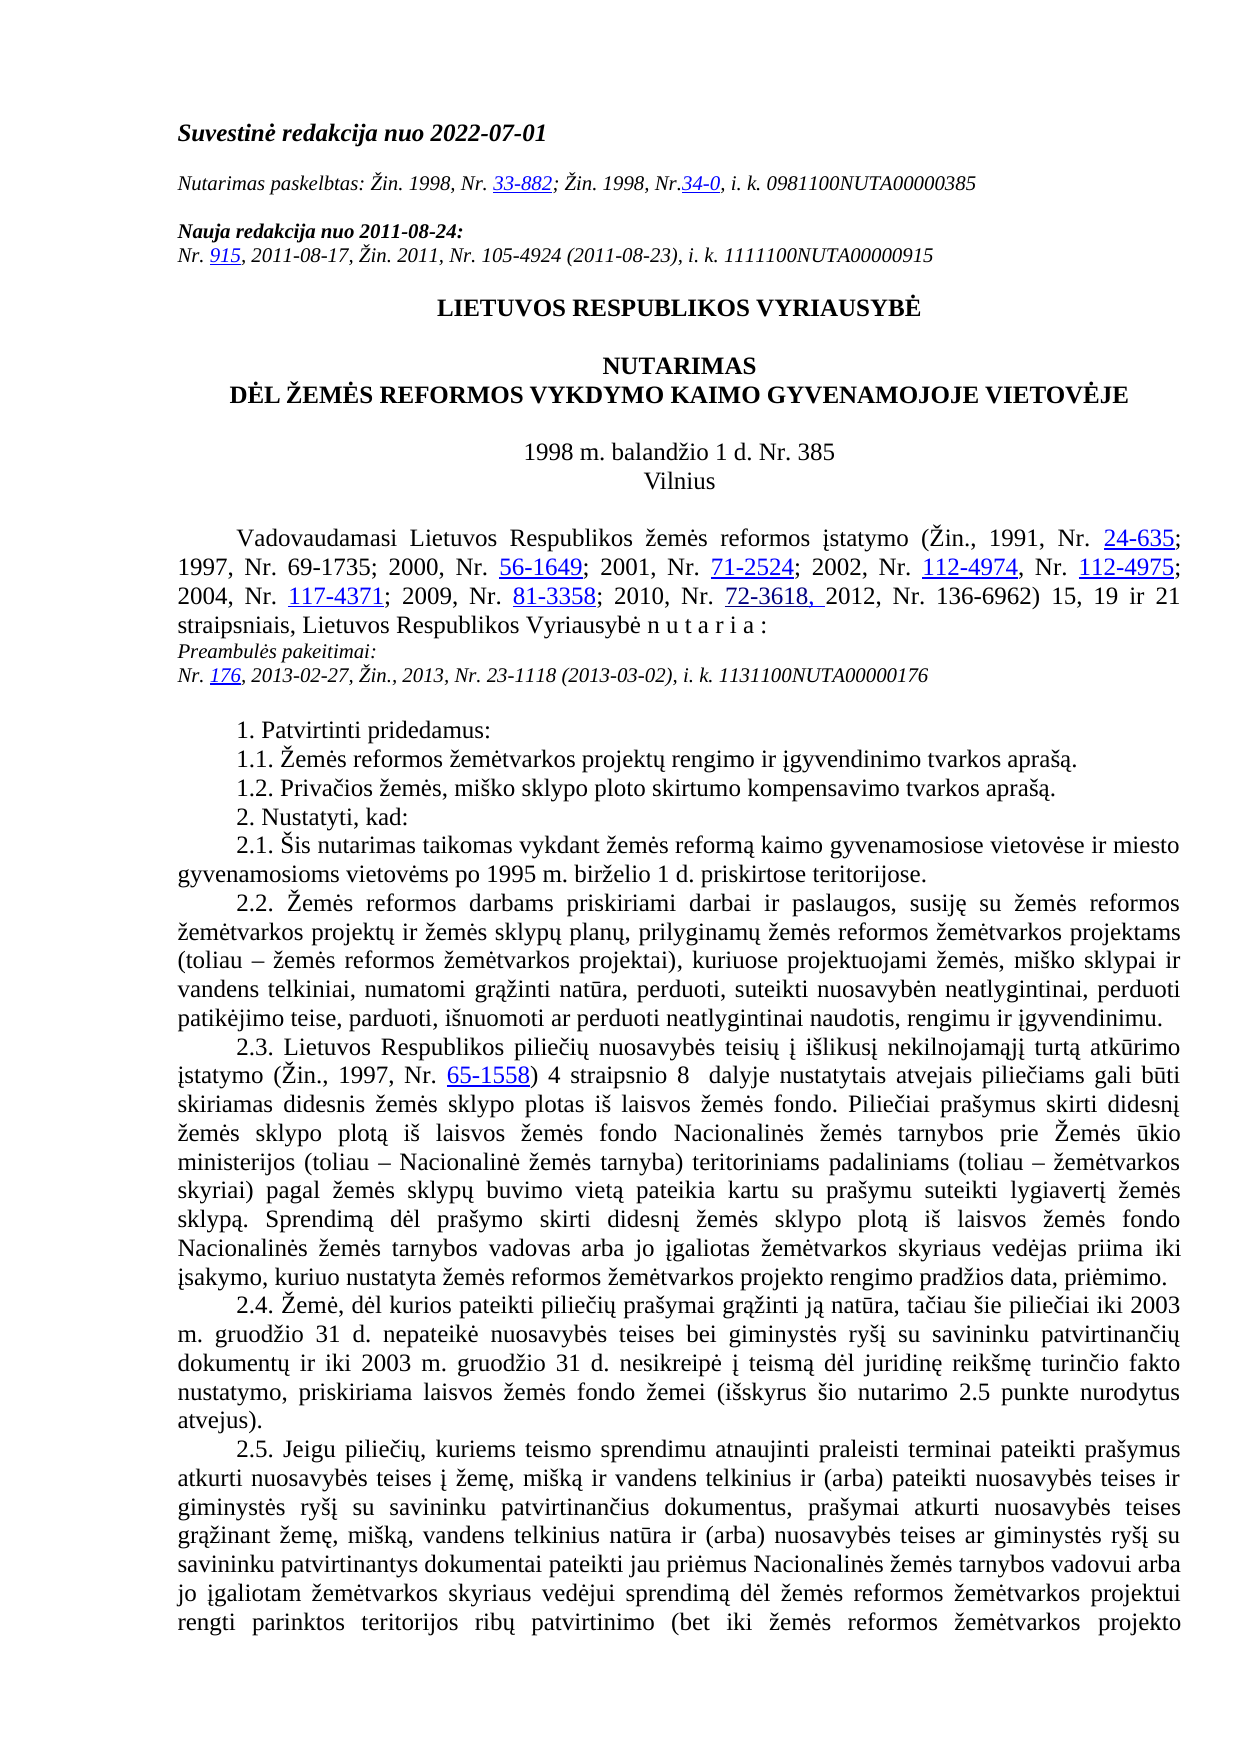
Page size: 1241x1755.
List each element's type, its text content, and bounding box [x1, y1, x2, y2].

text 1.2. Privačios žemės, miško sklypo ploto skirtumo kompensavimo tvarkos aprašą. [177, 773, 1181, 802]
text Nutarimas paskelbtas: Žin. 1998, Nr. 33-882; Žin. 1998, Nr.34-0, i. k. 0981100NUTA00000385 [177, 171, 1181, 195]
text 2.2. Žemės reformos darbams priskiriami darbai ir paslaugos, susiję su žemės reformos žemėtvarkos projektų ir žemės sklypų planų, prilyginamų žemės reformos žemėtvarkos projektams (toliau – žemės reformos žemėtvarkos projektai), kuriuose projektuojami žemės, miško sklypai ir vandens telkiniai, numatomi grąžinti natūra, perduoti, suteikti nuosavybėn neatlygintinai, perduoti patikėjimo teise, parduoti, išnuomoti ar perduoti neatlygintinai naudotis, rengimu ir įgyvendinimu. [177, 888, 1181, 1032]
text DĖL ŽEMĖS REFORMOS VYKDYMO KAIMO GYVENAMOJOJE VIETOVĖJE [177, 380, 1181, 408]
text 2. Nustatyti, kad: [177, 802, 1181, 830]
text Preambulės pakeitimai: [177, 638, 1181, 663]
text 2.1. Šis nutarimas taikomas vykdant žemės reformą kaimo gyvenamosiose vietovėse ir miesto gyvenamosioms vietovėms po 1995 m. birželio 1 d. priskirtose teritorijose. [177, 830, 1181, 888]
text nutarimas [177, 351, 1181, 380]
text Vilnius [177, 466, 1181, 495]
text 1998 m. balandžio 1 d. Nr. 385 [177, 437, 1181, 466]
text Suvestinė redakcija nuo 2022-07-01 [177, 118, 1181, 147]
text Vadovaudamasi Lietuvos Respublikos žemės reformos įstatymo (Žin., 1991, Nr. 24-635; 1997, Nr. 69-1735; 2000, Nr. 56-1649; 2001, Nr. 71-2524; 2002, Nr. 112-4974, Nr. 112-4975; 2004, Nr. 117-4371; 2009, Nr. 81-3358; 2010, Nr. 72-3618, 2012, Nr. 136-6962) 15, 19 ir 21 straipsniais, Lietuvos Respublikos Vyriausybė n u t a r i a : [177, 523, 1181, 638]
text Nr. 915, 2011-08-17, Žin. 2011, Nr. 105-4924 (2011-08-23), i. k. 1111100NUTA00000915 [177, 243, 1181, 267]
text 2.3. Lietuvos Respublikos piliečių nuosavybės teisių į išlikusį nekilnojamąjį turtą atkūrimo įstatymo (Žin., 1997, Nr. 65-1558) 4 straipsnio 8 dalyje nustatytais atvejais piliečiams gali būti skiriamas didesnis žemės sklypo plotas iš laisvos žemės fondo. Piliečiai prašymus skirti didesnį žemės sklypo plotą iš laisvos žemės fondo Nacionalinės žemės tarnybos prie Žemės ūkio ministerijos (toliau – Nacionalinė žemės tarnyba) teritoriniams padaliniams (toliau – žemėtvarkos skyriai) pagal žemės sklypų buvimo vietą pateikia kartu su prašymu suteikti lygiavertį žemės sklypą. Sprendimą dėl prašymo skirti didesnį žemės sklypo plotą iš laisvos žemės fondo Nacionalinės žemės tarnybos vadovas arba jo įgaliotas žemėtvarkos skyriaus vedėjas priima iki įsakymo, kuriuo nustatyta žemės reformos žemėtvarkos projekto rengimo pradžios data, priėmimo. [177, 1032, 1181, 1290]
text 1.1. Žemės reformos žemėtvarkos projektų rengimo ir įgyvendinimo tvarkos aprašą. [177, 744, 1181, 773]
text 2.5. Jeigu piliečių, kuriems teismo sprendimu atnaujinti praleisti terminai pateikti prašymus atkurti nuosavybės teises į žemę, mišką ir vandens telkinius ir (arba) pateikti nuosavybės teises ir giminystės ryšį su savininku patvirtinančius dokumentus, prašymai atkurti nuosavybės teises grąžinant žemę, mišką, vandens telkinius natūra ir (arba) nuosavybės teises ar giminystės ryšį su savininku patvirtinantys dokumentai pateikti jau priėmus Nacionalinės žemės tarnybos vadovui arba jo įgaliotam žemėtvarkos skyriaus vedėjui sprendimą dėl žemės reformos žemėtvarkos projektui rengti parinktos teritorijos ribų patvirtinimo (bet iki žemės reformos žemėtvarkos projekto [177, 1434, 1181, 1635]
text 1. Patvirtinti pridedamus: [177, 715, 1181, 744]
text Nr. 176, 2013-02-27, Žin., 2013, Nr. 23-1118 (2013-03-02), i. k. 1131100NUTA00000176 [177, 663, 1181, 687]
text Nauja redakcija nuo 2011-08-24: [177, 219, 1181, 243]
text 2.4. Žemė, dėl kurios pateikti piliečių prašymai grąžinti ją natūra, tačiau šie piliečiai iki 2003 m. gruodžio 31 d. nepateikė nuosavybės teises bei giminystės ryšį su savininku patvirtinančių dokumentų ir iki 2003 m. gruodžio 31 d. nesikreipė į teismą dėl juridinę reikšmę turinčio fakto nustatymo, priskiriama laisvos žemės fondo žemei (išskyrus šio nutarimo 2.5 punkte nurodytus atvejus). [177, 1290, 1181, 1434]
text LIETUVOS RESPUBLIKOS VYRIAUSYBĖ [177, 293, 1181, 322]
